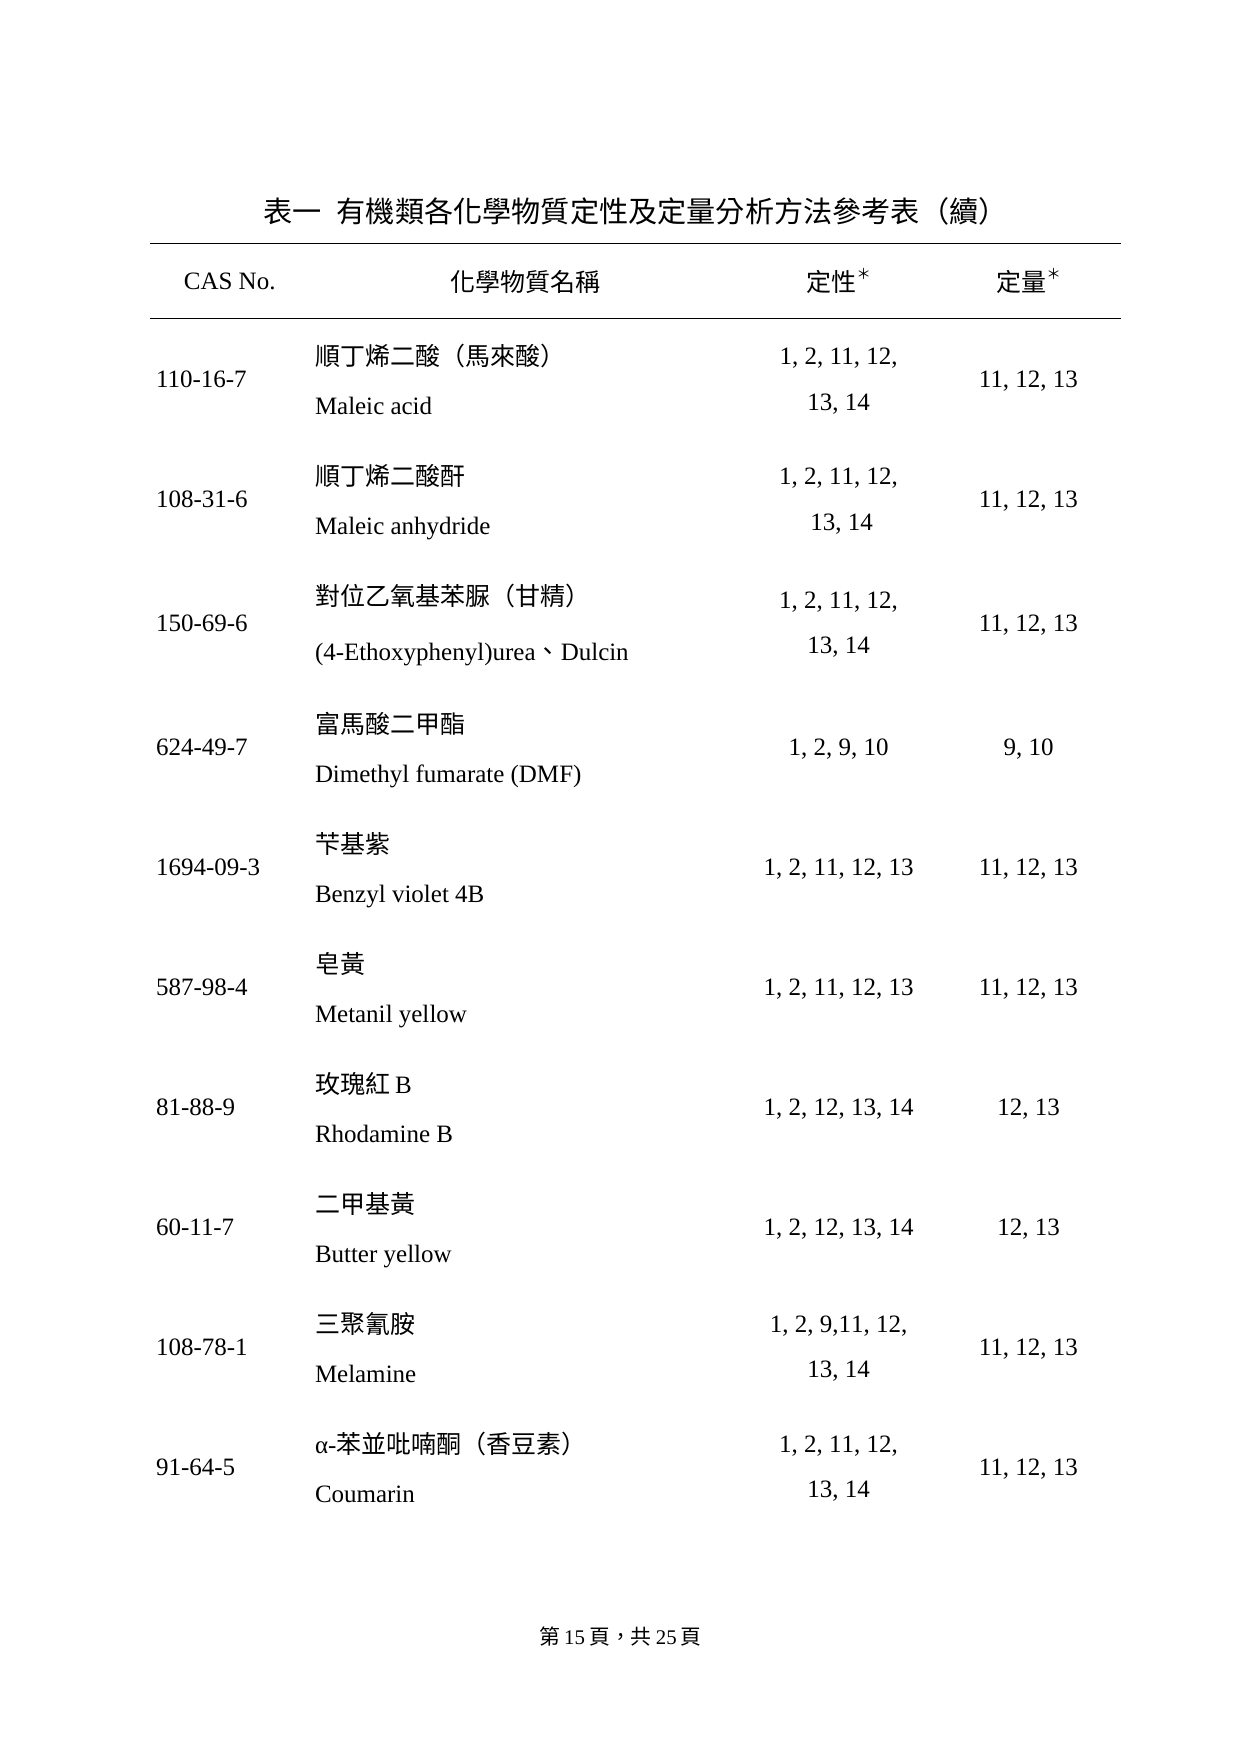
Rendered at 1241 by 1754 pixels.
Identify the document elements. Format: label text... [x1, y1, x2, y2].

table_cell 1, 2, 11, 12, 13, 14 [741, 559, 936, 686]
table_cell 1, 2, 11, 12, 13 [741, 926, 936, 1046]
table_cell 定性＊ [741, 244, 936, 317]
table_cell 624-49-7 [150, 686, 309, 806]
table_cell 玫瑰紅B Rhodamine B [309, 1046, 741, 1166]
table_cell 91-64-5 [150, 1406, 309, 1526]
table_cell 1, 2, 11, 12, 13 [741, 806, 936, 926]
table_cell 11, 12, 13 [936, 806, 1121, 926]
table_cell 11, 12, 13 [936, 1286, 1121, 1406]
table_cell 11, 12, 13 [936, 1406, 1121, 1526]
table_cell 587-98-4 [150, 926, 309, 1046]
table_cell 富馬酸二甲酯 Dimethyl fumarate (DMF) [309, 686, 741, 806]
table_cell α-苯並吡喃酮（香豆素） Coumarin [309, 1406, 741, 1526]
table_cell 1, 2, 12, 13, 14 [741, 1046, 936, 1166]
table_cell 芐基紫 Benzyl violet 4B [309, 806, 741, 926]
table_cell 定量＊ [936, 244, 1121, 317]
table_cell 1, 2, 11, 12, 13, 14 [741, 319, 936, 438]
table_cell 順丁烯二酸酐 Maleic anhydride [309, 439, 741, 558]
table_header 表一 有機類各化學物質定性及定量分析方法參考表（續） [150, 177, 1121, 243]
table_cell 11, 12, 13 [936, 319, 1121, 438]
table_cell 11, 12, 13 [936, 926, 1121, 1046]
table_cell 1, 2, 12, 13, 14 [741, 1166, 936, 1286]
table_cell 108-31-6 [150, 439, 309, 558]
table_cell 1, 2, 11, 12, 13, 14 [741, 439, 936, 558]
table_cell 108-78-1 [150, 1286, 309, 1406]
table_cell 1, 2, 9,11, 12, 13, 14 [741, 1286, 936, 1406]
table_cell 皂黃 Metanil yellow [309, 926, 741, 1046]
table_cell 12, 13 [936, 1046, 1121, 1166]
table_cell 81-88-9 [150, 1046, 309, 1166]
table_cell CAS No. [150, 244, 309, 317]
table_cell 11, 12, 13 [936, 439, 1121, 558]
table_cell 150-69-6 [150, 559, 309, 686]
table_cell 三聚氰胺 Melamine [309, 1286, 741, 1406]
table_cell 110-16-7 [150, 319, 309, 438]
table_cell 順丁烯二酸（馬來酸） Maleic acid [309, 319, 741, 438]
table_cell 12, 13 [936, 1166, 1121, 1286]
table_cell 9, 10 [936, 686, 1121, 806]
table_cell 1694-09-3 [150, 806, 309, 926]
table_cell 化學物質名稱 [309, 244, 741, 317]
table_cell 二甲基黃 Butter yellow [309, 1166, 741, 1286]
table_cell 60-11-7 [150, 1166, 309, 1286]
table_cell 1, 2, 9, 10 [741, 686, 936, 806]
table_cell 11, 12, 13 [936, 559, 1121, 686]
table_cell 1, 2, 11, 12, 13, 14 [741, 1406, 936, 1526]
table_cell 對位乙氧基苯脲（甘精） (4-Ethoxyphenyl)urea、Dulcin [309, 559, 741, 686]
